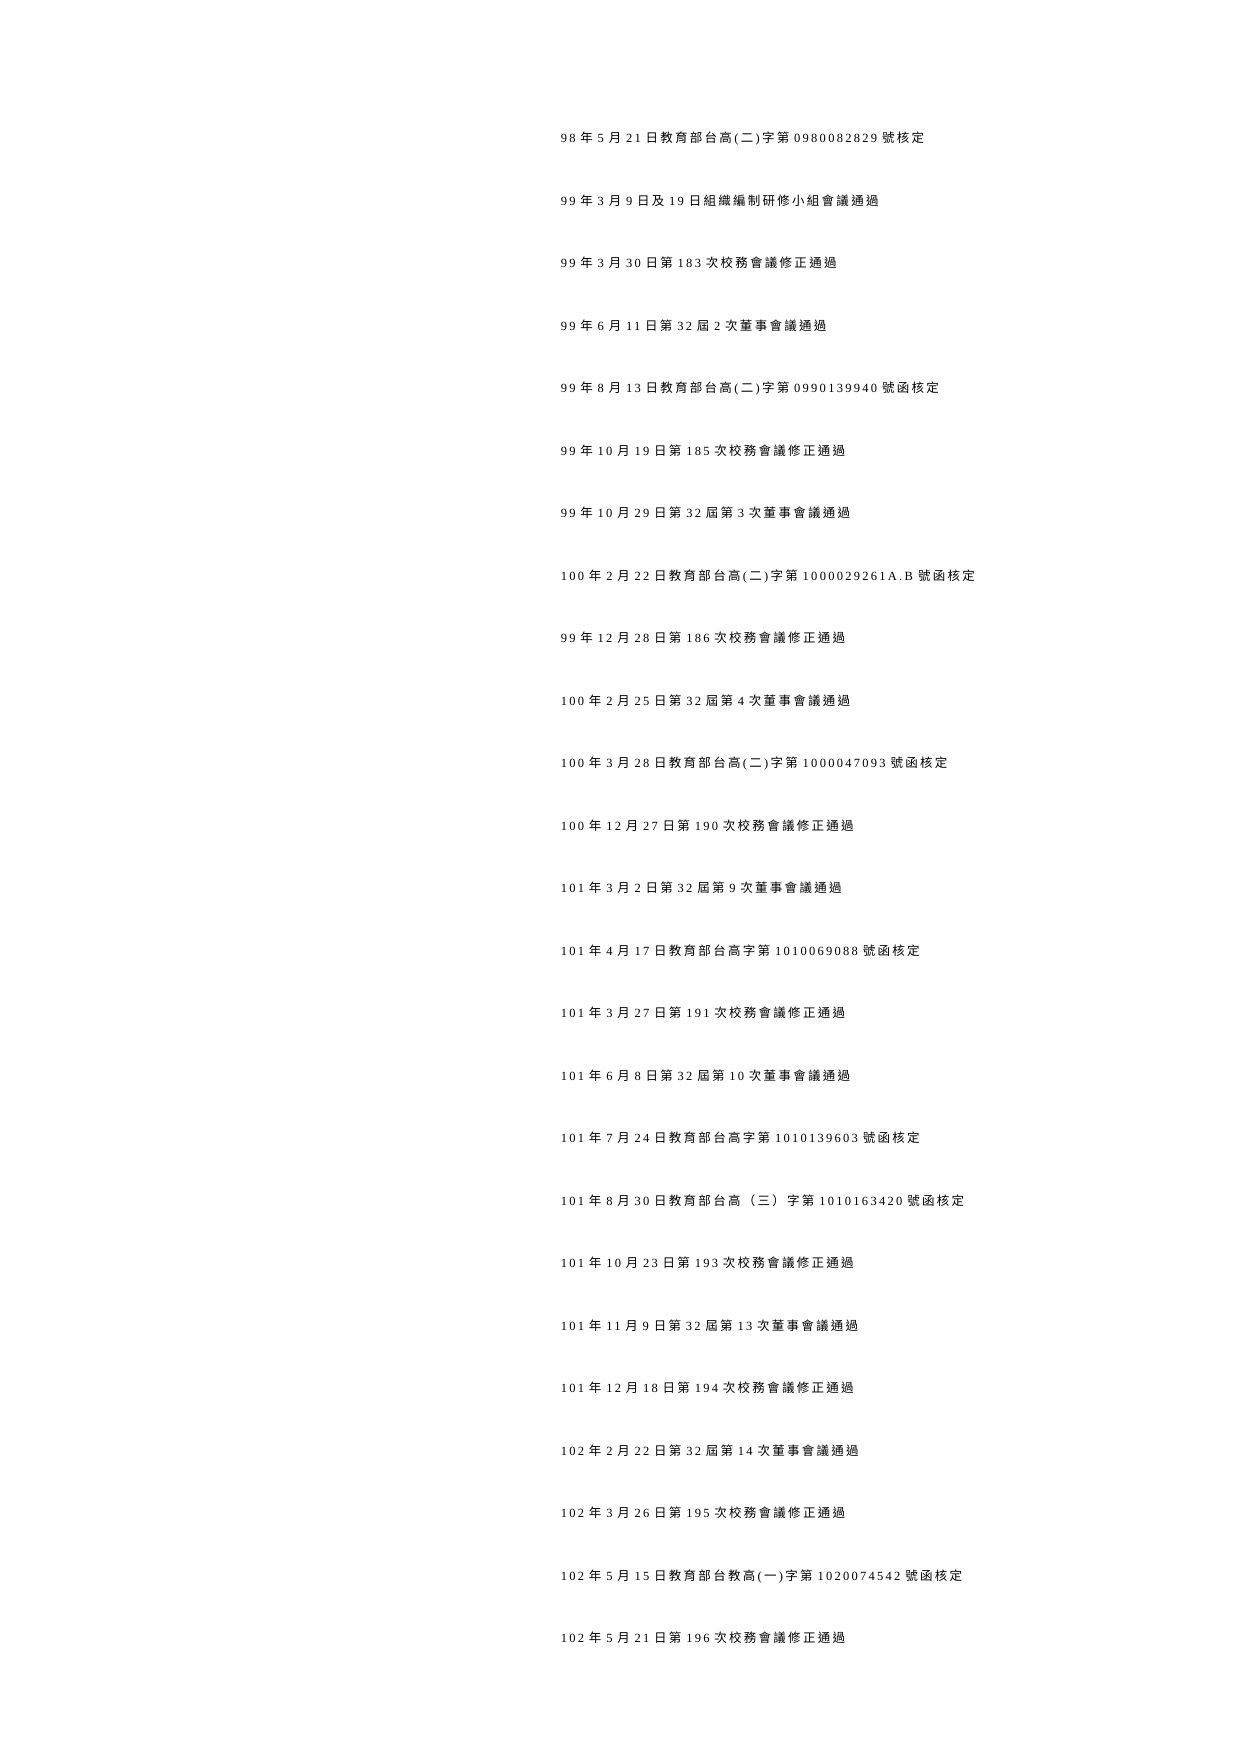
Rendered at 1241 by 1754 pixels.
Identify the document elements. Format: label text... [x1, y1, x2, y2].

table_cell [45, 96, 549, 1658]
table_cell 98年5月21日教育部台高(二)字第0980082829號核定 99年3月9日及19日組織編制研修小組會議通過 99年3月30日第183次校務會議修正通過 99年6月11日第32屆2次董事會議通過 99年8月13日教育部台高(二)字第0990139940號函核定 99年10月19日第185次校務會議修正通過 99年10月29日第32屆第3次董事會議通過 100年2月22日教育部台高(二)字第1000029261A.B號函核定 99年12月28日第186次校務會議修正通過 100年2月25日第32屆第4次董事會議通過 100年3月28日教育部台高(二)字第1000047093號函核定 100年12月27日第190次校務會議修正通過 101年3月2日第32屆第9次董事會議通過 101年4月17日教育部台高字第1010069088號函核定 101年3月27日第191次校務會議修正通過 101年6月8日第32屆第10次董事會議通過 101年7月24日教育部台高字第1010139603號函核定 101年8月30日教育部台高（三）字第1010163420號函核定 101年10月23日第193次校務會議修正通過 101年11月9日第32屆第13次董事會議通過 101年12月18日第194次校務會議修正通過 102年2月22日第32屆第14次董事會議通過 102年3月26日第195次校務會議修正通過 102年5月15日教育部台教高(一)字第1020074542號函核定 102年5月21日第196次校務會議修正通過 [549, 96, 1174, 1658]
